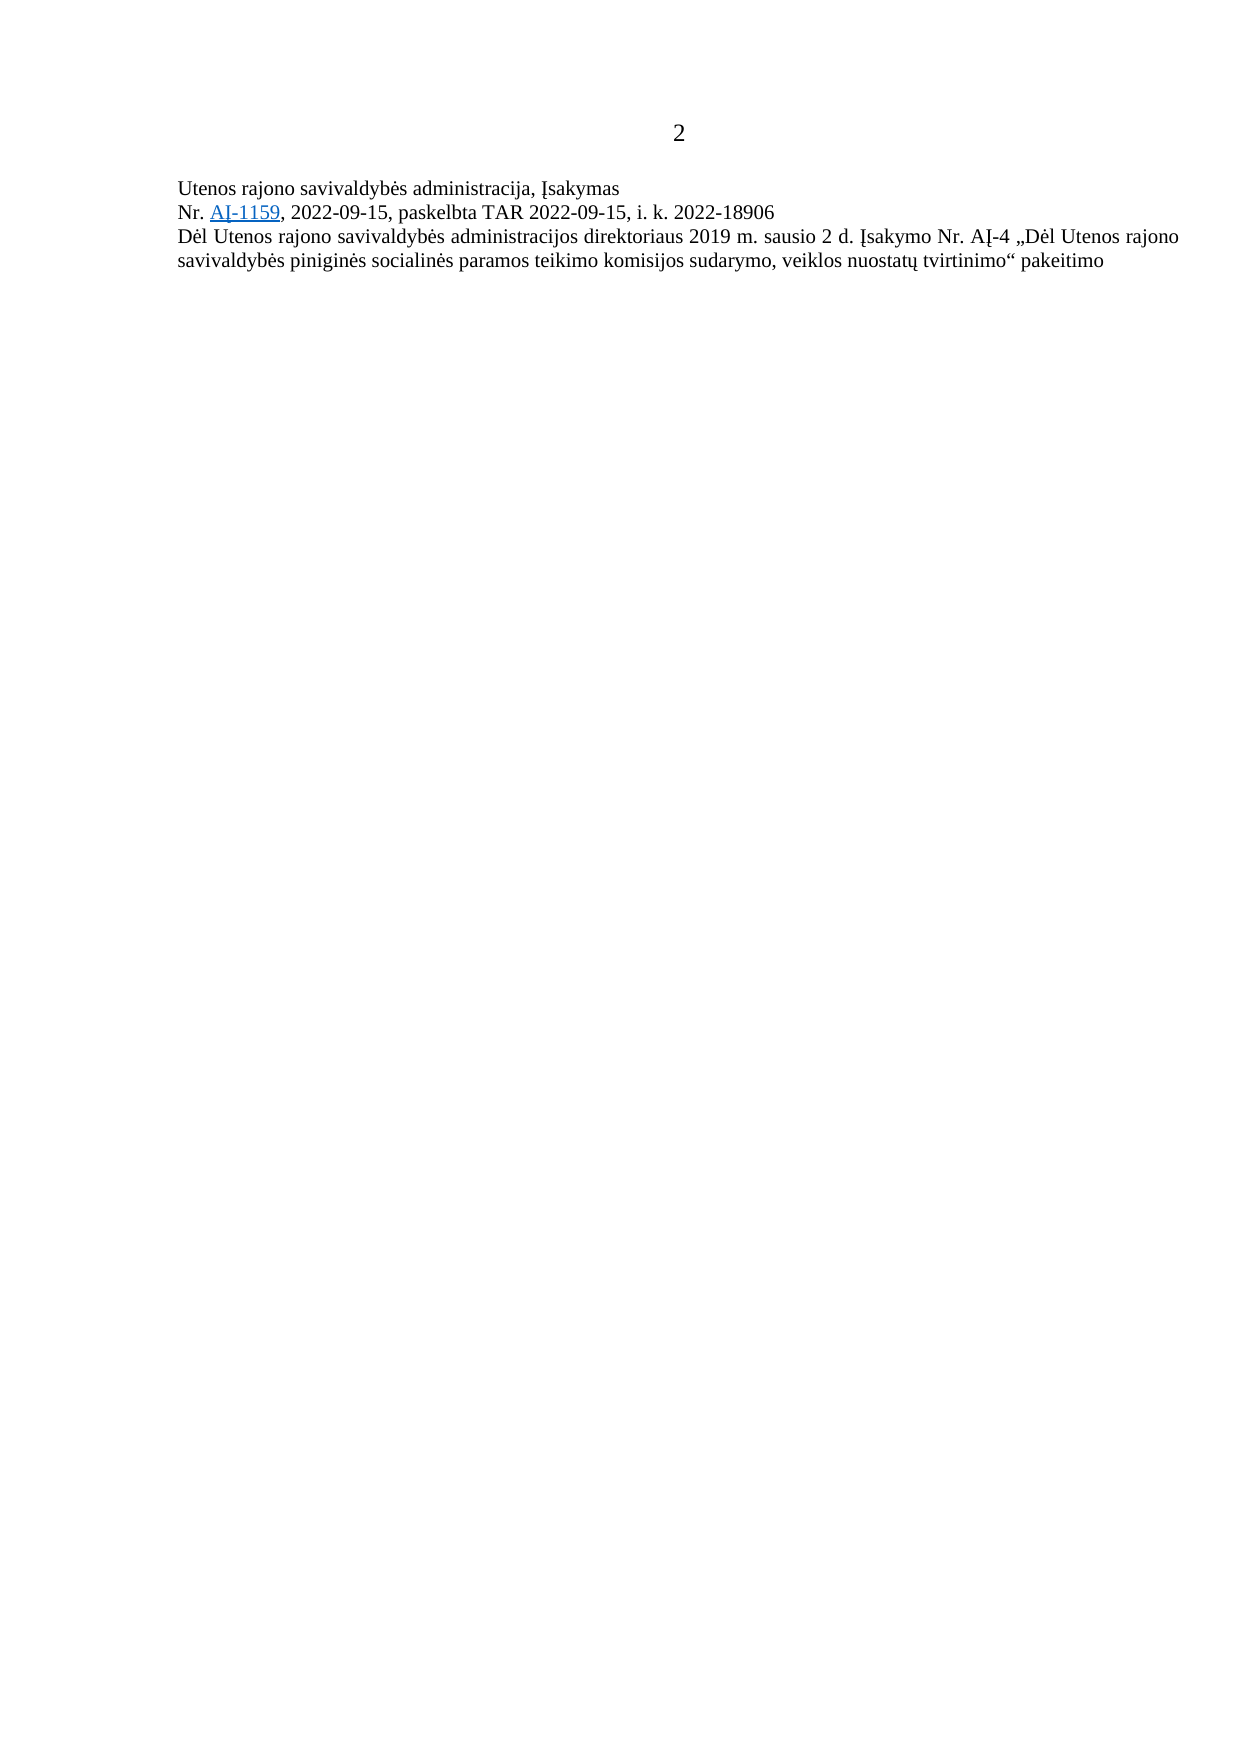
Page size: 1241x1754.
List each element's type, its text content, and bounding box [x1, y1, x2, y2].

text Dėl Utenos rajono savivaldybės administracijos direktoriaus 2019 m. sausio 2 d. Įsakymo Nr. AĮ-4 „Dėl Utenos rajono savivaldybės piniginės socialinės paramos teikimo komisijos sudarymo, veiklos nuostatų tvirtinimo“ pakeitimo [177, 224, 1181, 272]
text Nr. AĮ-1159, 2022-09-15, paskelbta TAR 2022-09-15, i. k. 2022-18906 [177, 200, 1181, 224]
text Utenos rajono savivaldybės administracija, Įsakymas [177, 176, 1181, 200]
